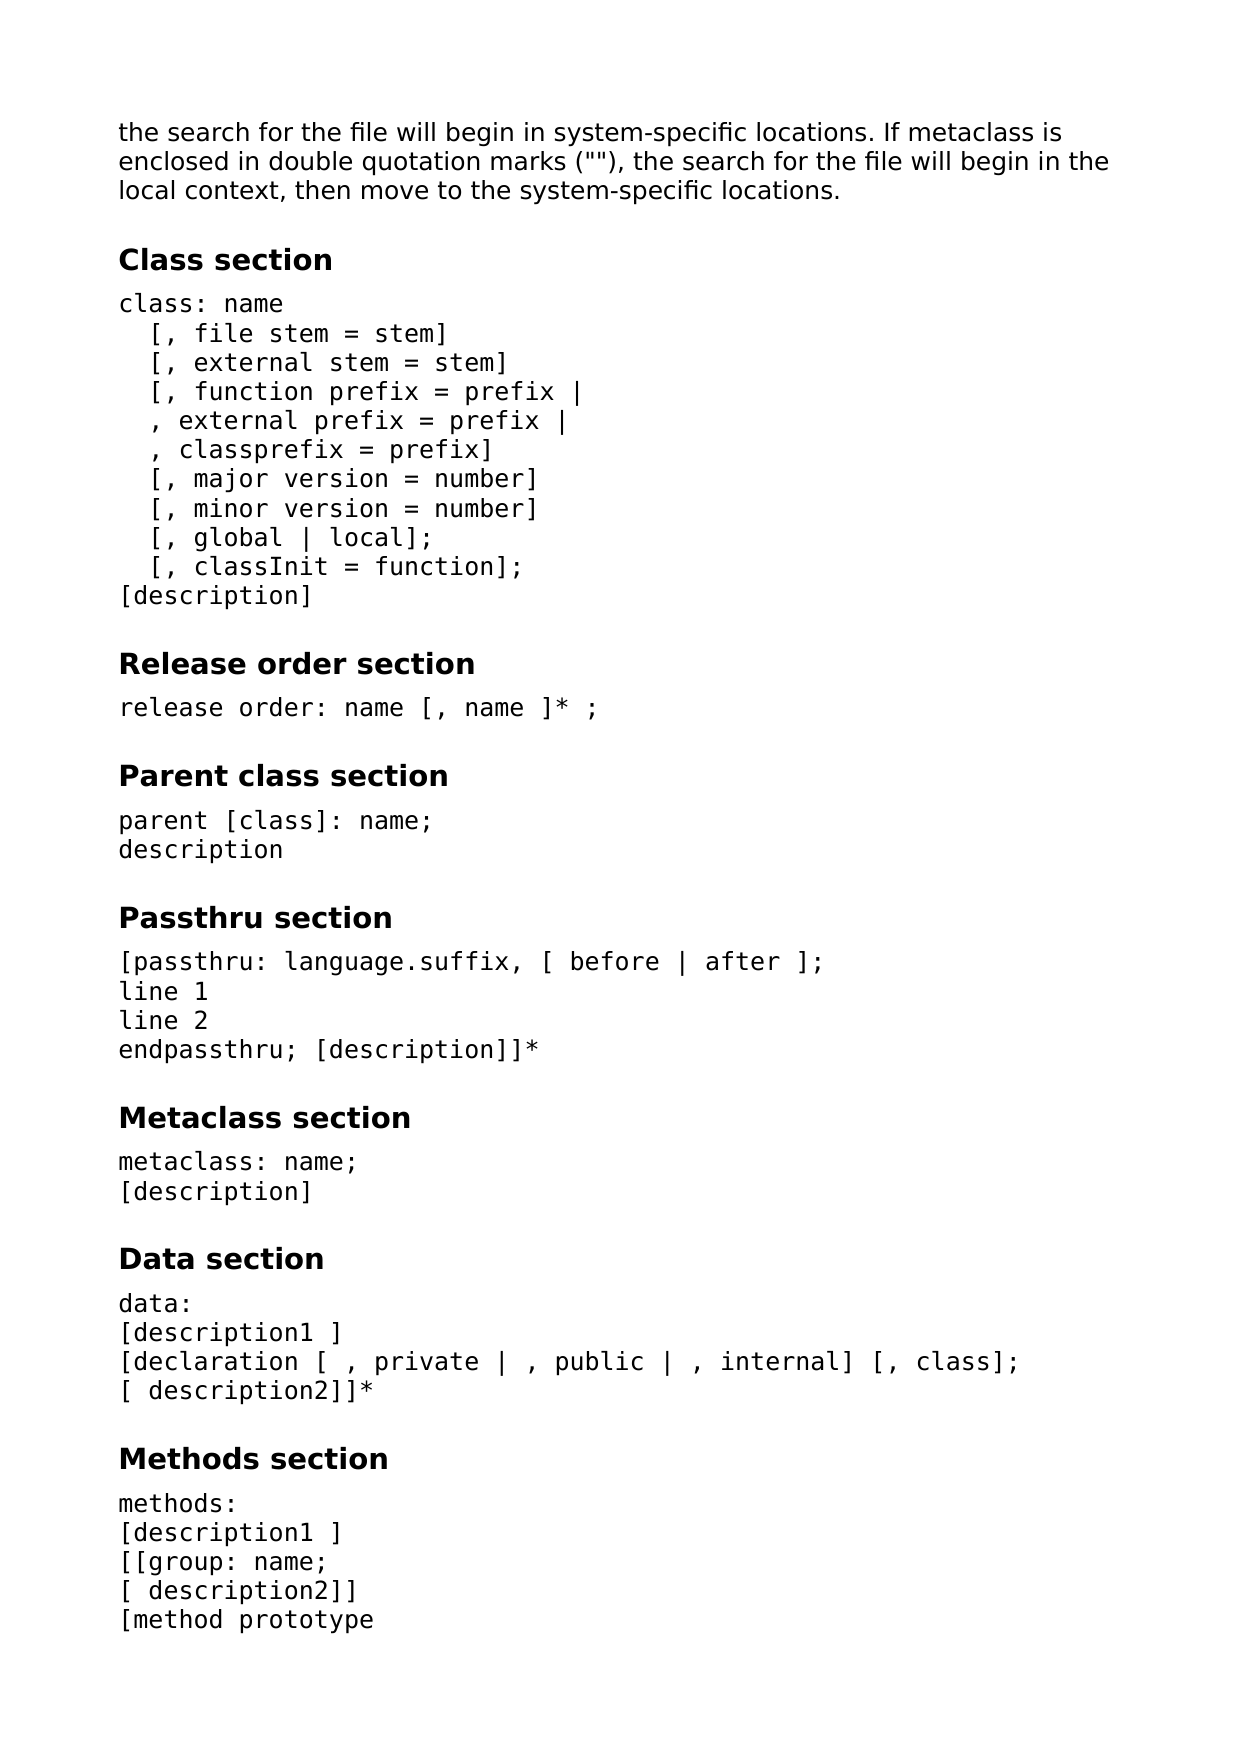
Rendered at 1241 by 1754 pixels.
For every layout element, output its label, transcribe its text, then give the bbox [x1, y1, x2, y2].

text data: [description1 ] [declaration [ , private | , public | , internal] [, class]; [ description2]]* [118, 1289, 1122, 1406]
subtitle Metaclass section [118, 1101, 1122, 1135]
text class: name [, file stem = stem] [, external stem = stem] [, function prefix = prefix | , external prefix = prefix | , classprefix = prefix] [, major version = number] [, minor version = number] [, global | local]; [, classInit = function]; [description] [118, 289, 1122, 610]
subtitle Methods section [118, 1442, 1122, 1476]
subtitle Release order section [118, 647, 1122, 681]
text release order: name [, name ]* ; [118, 694, 1122, 723]
subtitle Passthru section [118, 901, 1122, 935]
text the search for the file will begin in system-specific locations. If metaclass is enclosed in double quotation marks (""), the search for the file will begin in the local context, then move to the system-specific locations. [118, 118, 1122, 206]
subtitle Class section [118, 243, 1122, 277]
subtitle Data section [118, 1243, 1122, 1277]
text metaclass: name; [description] [118, 1147, 1122, 1206]
text methods: [description1 ] [[group: name; [ description2]] [method prototype [118, 1489, 1122, 1635]
text [passthru: language.suffix, [ before | after ]; line 1 line 2 endpassthru; [description]]* [118, 948, 1122, 1064]
subtitle Parent class section [118, 759, 1122, 793]
text parent [class]: name; description [118, 806, 1122, 864]
